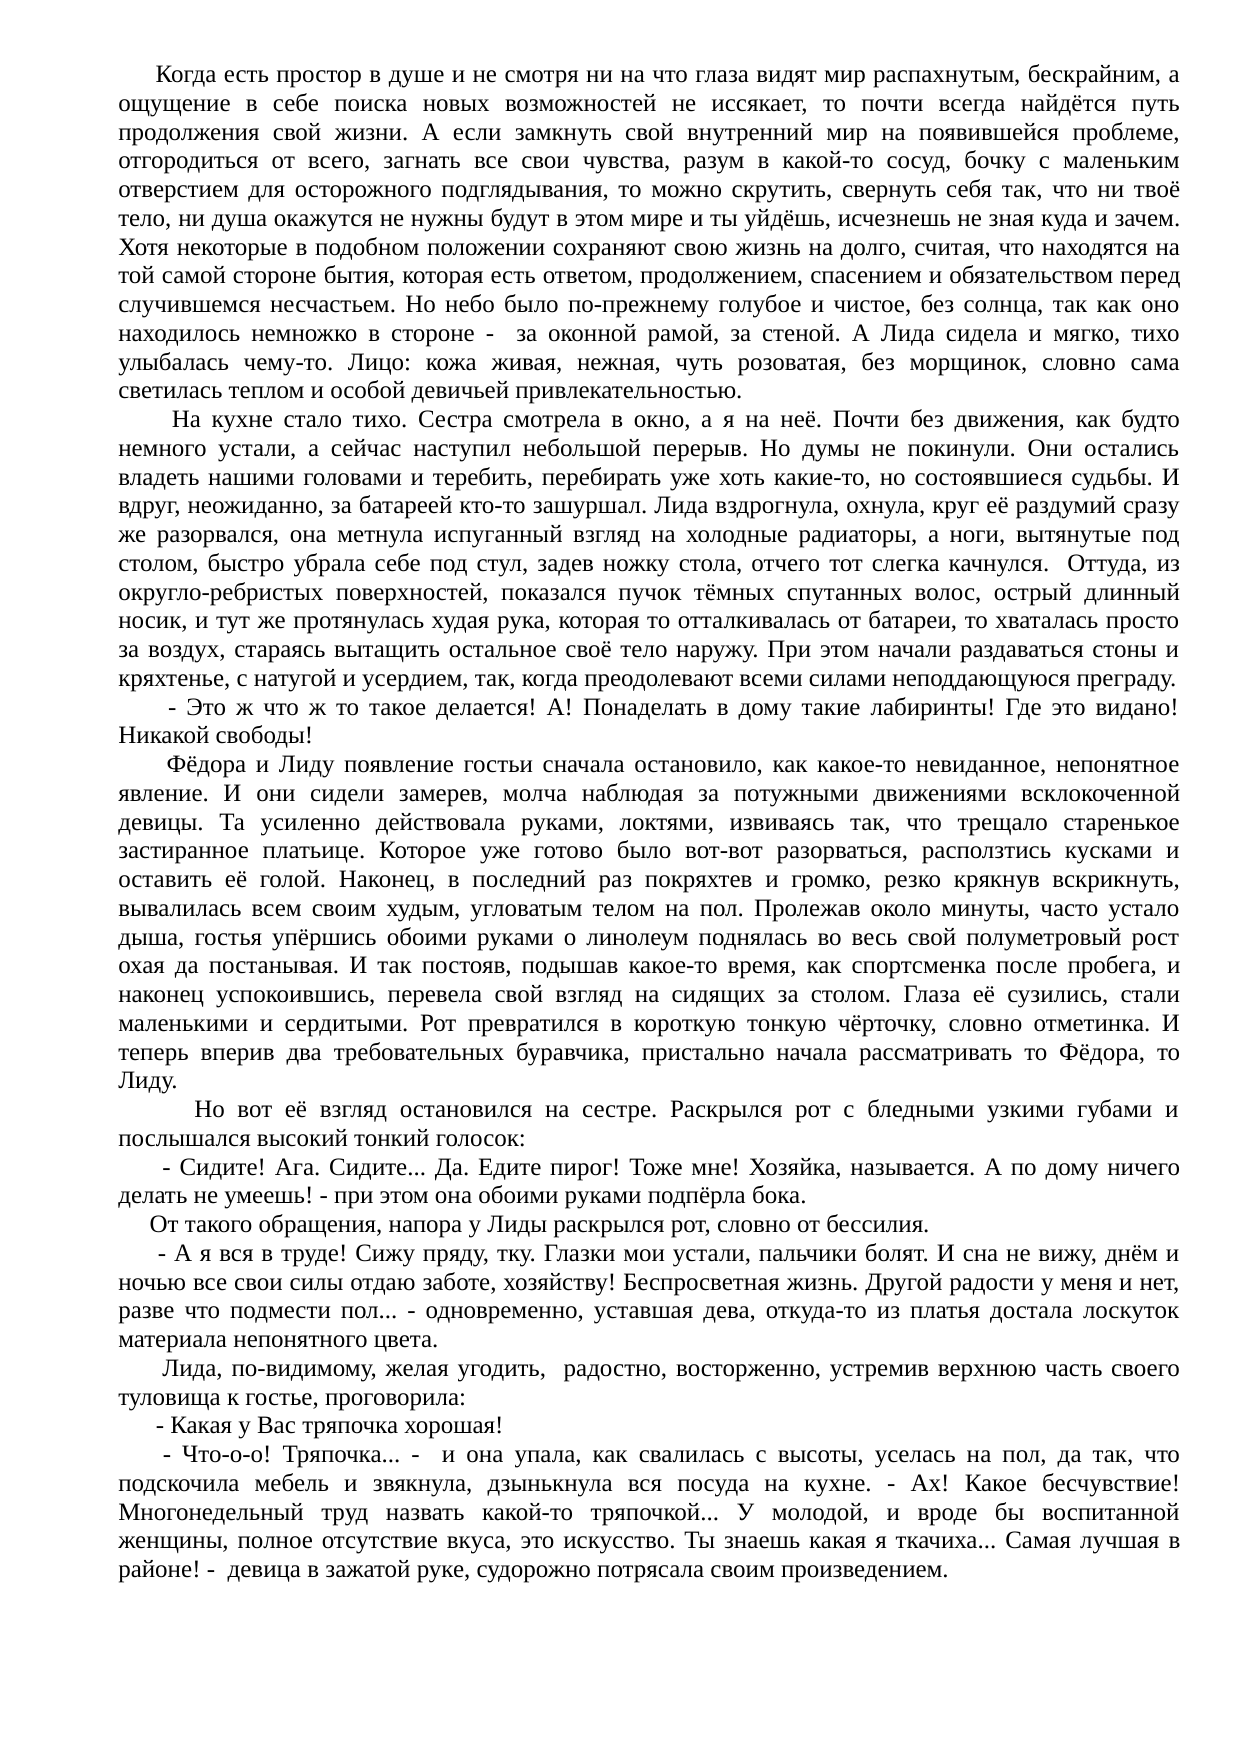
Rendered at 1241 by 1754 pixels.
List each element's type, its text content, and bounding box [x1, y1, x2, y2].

list Фёдора и Лиду появление гостьи сначала остановило, как какое-то невиданное, непонятное явление. И они сидели замерев, молча наблюдая за потужными движениями всклокоченной девицы. Та усиленно действовала руками, локтями, извиваясь так, что трещало старенькое застиранное платьице. Которое уже готово было вот-вот разорваться, расползтись кусками и оставить её голой. Наконец, в последний раз покряхтев и громко, резко крякнув вскрикнуть, вывалилась всем своим худым, угловатым телом на пол. Пролежав около минуты, часто устало дыша, гостья упёршись обоими руками о линолеум поднялась во весь свой полуметровый рост охая да постанывая. И так постояв, подышав какое-то время, как спортсменка после пробега, и наконец успокоившись, перевела свой взгляд на сидящих за столом. Глаза её сузились, стали маленькими и сердитыми. Рот превратился в короткую тонкую чёрточку, словно отметинка. И теперь вперив два требовательных буравчика, пристально начала рассматривать то Фёдора, то Лиду. [118, 749, 1181, 1094]
list - Какая у Вас тряпочка хорошая! [118, 1410, 1181, 1439]
list - Сидите! Ага. Сидите... Да. Едите пирог! Тоже мне! Хозяйка, называется. А по дому ничего делать не умеешь! - при этом она обоими руками подпёрла бока. [118, 1152, 1181, 1209]
list На кухне стало тихо. Сестра смотрела в окно, а я на неё. Почти без движения, как будто немного устали, а сейчас наступил небольшой перерыв. Но думы не покинули. Они остались владеть нашими головами и теребить, перебирать уже хоть какие-то, но состоявшиеся судьбы. И вдруг, неожиданно, за батареей кто-то зашуршал. Лида вздрогнула, охнула, круг её раздумий сразу же разорвался, она метнула испуганный взгляд на холодные радиаторы, а ноги, вытянутые под столом, быстро убрала себе под стул, задев ножку стола, отчего тот слегка качнулся. Оттуда, из округло-ребристых поверхностей, показался пучок тёмных спутанных волос, острый длинный носик, и тут же протянулась худая рука, которая то отталкивалась от батареи, то хваталась просто за воздух, стараясь вытащить остальное своё тело наружу. При этом начали раздаваться стоны и кряхтенье, с натугой и усердием, так, когда преодолевают всеми силами неподдающуюся преграду. [118, 404, 1181, 692]
list Когда есть простор в душе и не смотря ни на что глаза видят мир распахнутым, бескрайним, а ощущение в себе поиска новых возможностей не иссякает, то почти всегда найдётся путь продолжения свой жизни. А если замкнуть свой внутренний мир на появившейся проблеме, отгородиться от всего, загнать все свои чувства, разум в какой-то сосуд, бочку с маленьким отверстием для осторожного подглядывания, то можно скрутить, свернуть себя так, что ни твоё тело, ни душа окажутся не нужны будут в этом мире и ты уйдёшь, исчезнешь не зная куда и зачем. Хотя некоторые в подобном положении сохраняют свою жизнь на долго, считая, что находятся на той самой стороне бытия, которая есть ответом, продолжением, спасением и обязательством перед случившемся несчастьем. Но небо было по-прежнему голубое и чистое, без солнца, так как оно находилось немножко в стороне - за оконной рамой, за стеной. А Лида сидела и мягко, тихо улыбалась чему-то. Лицо: кожа живая, нежная, чуть розоватая, без морщинок, словно сама светилась теплом и особой девичьей привлекательностью. [118, 59, 1181, 404]
list - Что-о-о! Тряпочка... - и она упала, как свалилась с высоты, уселась на пол, да так, что подскочила мебель и звякнула, дзынькнула вся посуда на кухне. - Ах! Какое бесчувствие! Многонедельный труд назвать какой-то тряпочкой... У молодой, и вроде бы воспитанной женщины, полное отсутствие вкуса, это искусство. Ты знаешь какая я ткачиха... Самая лучшая в районе! - девица в зажатой руке, судорожно потрясала своим произведением. [118, 1439, 1181, 1583]
list От такого обращения, напора у Лиды раскрылся рот, словно от бессилия. [118, 1209, 1181, 1238]
list Но вот её взгляд остановился на сестре. Раскрылся рот с бледными узкими губами и послышался высокий тонкий голосок: [118, 1094, 1181, 1152]
list - А я вся в труде! Сижу пряду, тку. Глазки мои устали, пальчики болят. И сна не вижу, днём и ночью все свои силы отдаю заботе, хозяйству! Беспросветная жизнь. Другой радости у меня и нет, разве что подмести пол... - одновременно, уставшая дева, откуда-то из платья достала лоскуток материала непонятного цвета. [118, 1238, 1181, 1353]
list - Это ж что ж то такое делается! А! Понаделать в дому такие лабиринты! Где это видано! Никакой свободы! [118, 692, 1181, 749]
list Лида, по-видимому, желая угодить, радостно, восторженно, устремив верхнюю часть своего туловища к гостье, проговорила: [118, 1353, 1181, 1410]
